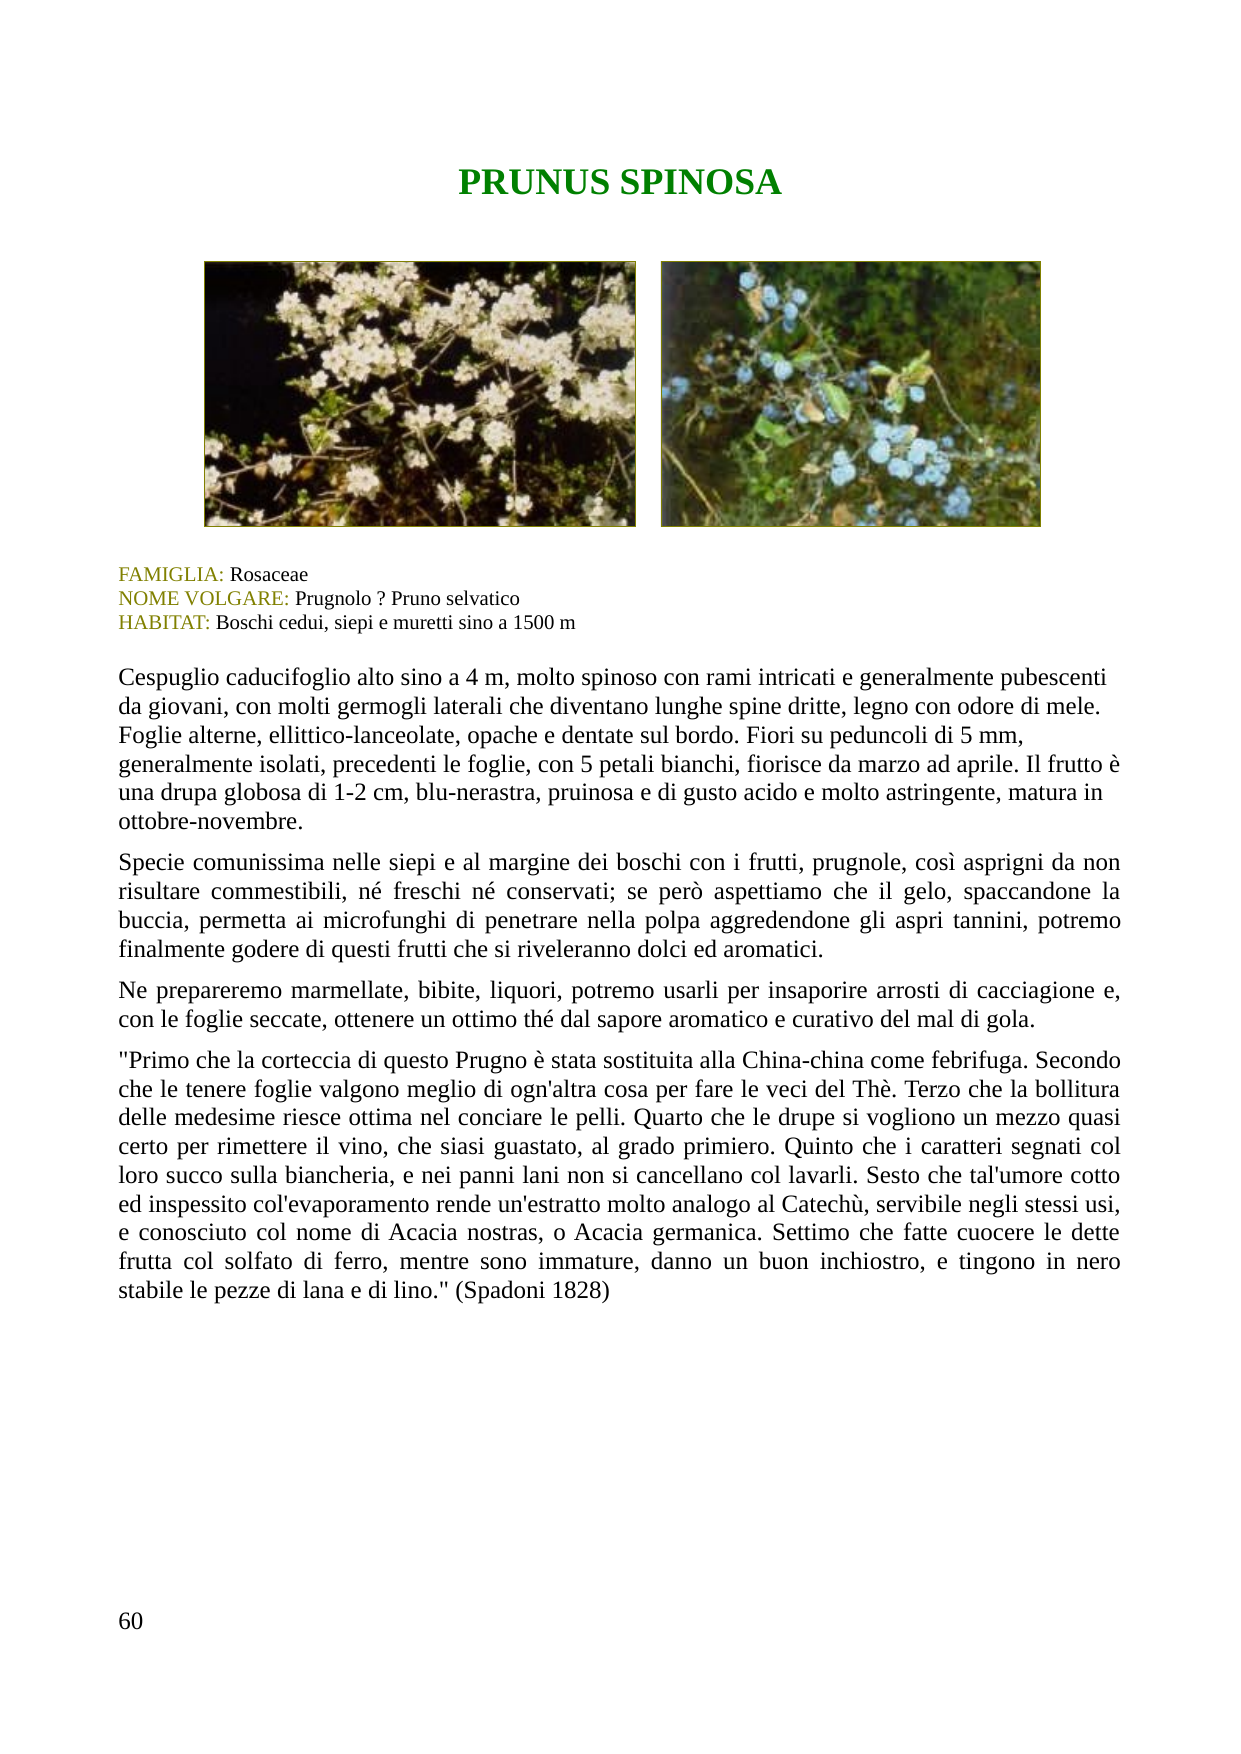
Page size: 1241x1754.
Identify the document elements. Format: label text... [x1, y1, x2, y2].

text "Primo che la corteccia di questo Prugno è stata sostituita alla China-china come febrifuga. Secondo che le tenere foglie valgono meglio di ogn'altra cosa per fare le veci del Thè. Terzo che la bollitura delle medesime riesce ottima nel conciare le pelli. Quarto che le drupe si vogliono un mezzo quasi certo per rimettere il vino, che siasi guastato, al grado primiero. Quinto che i caratteri segnati col loro succo sulla biancheria, e nei panni lani non si cancellano col lavarli. Sesto che tal'umore cotto ed inspessito col'evaporamento rende un'estratto molto analogo al Catechù, servibile negli stessi usi, e conosciuto col nome di Acacia nostras, o Acacia germanica. Settimo che fatte cuocere le dette frutta col solfato di ferro, mentre sono immature, danno un buon inchiostro, e tingono in nero stabile le pezze di lana e di lino." (Spadoni 1828) [118, 1045, 1122, 1304]
picture [662, 262, 1040, 526]
text FAMIGLIA: Rosaceae NOME VOLGARE: Prugnolo ? Pruno selvatico HABITAT: Boschi cedui, siepi e muretti sino a 1500 m Cespuglio caducifoglio alto sino a 4 m, molto spinoso con rami intricati e generalmente pubescenti da giovani, con molti germogli laterali che diventano lunghe spine dritte, legno con odore di mele. Foglie alterne, ellittico-lanceolate, opache e dentate sul bordo. Fiori su peduncoli di 5 mm, generalmente isolati, precedenti le foglie, con 5 petali bianchi, fiorisce da marzo ad aprile. Il frutto è una drupa globosa di 1-2 cm, blu-nerastra, pruinosa e di gusto acido e molto astringente, matura in ottobre-novembre. [118, 561, 1122, 835]
table_header PRUNUS SPINOSA [198, 159, 1042, 261]
text Specie comunissima nelle siepi e al margine dei boschi con i frutti, prugnole, così asprigni da non risultare commestibili, né freschi né conservati; se però aspettiamo che il gelo, spaccandone la buccia, permetta ai microfunghi di penetrare nella polpa aggredendone gli aspri tannini, potremo finalmente godere di questi frutti che si riveleranno dolci ed aromatici. [118, 847, 1122, 962]
table_cell [655, 261, 1042, 561]
table_cell [198, 261, 654, 561]
text Ne prepareremo marmellate, bibite, liquori, potremo usarli per insaporire arrosti di cacciagione e, con le foglie seccate, ottenere un ottimo thé dal sapore aromatico e curativo del mal di gola. [118, 975, 1122, 1032]
picture [205, 262, 635, 526]
